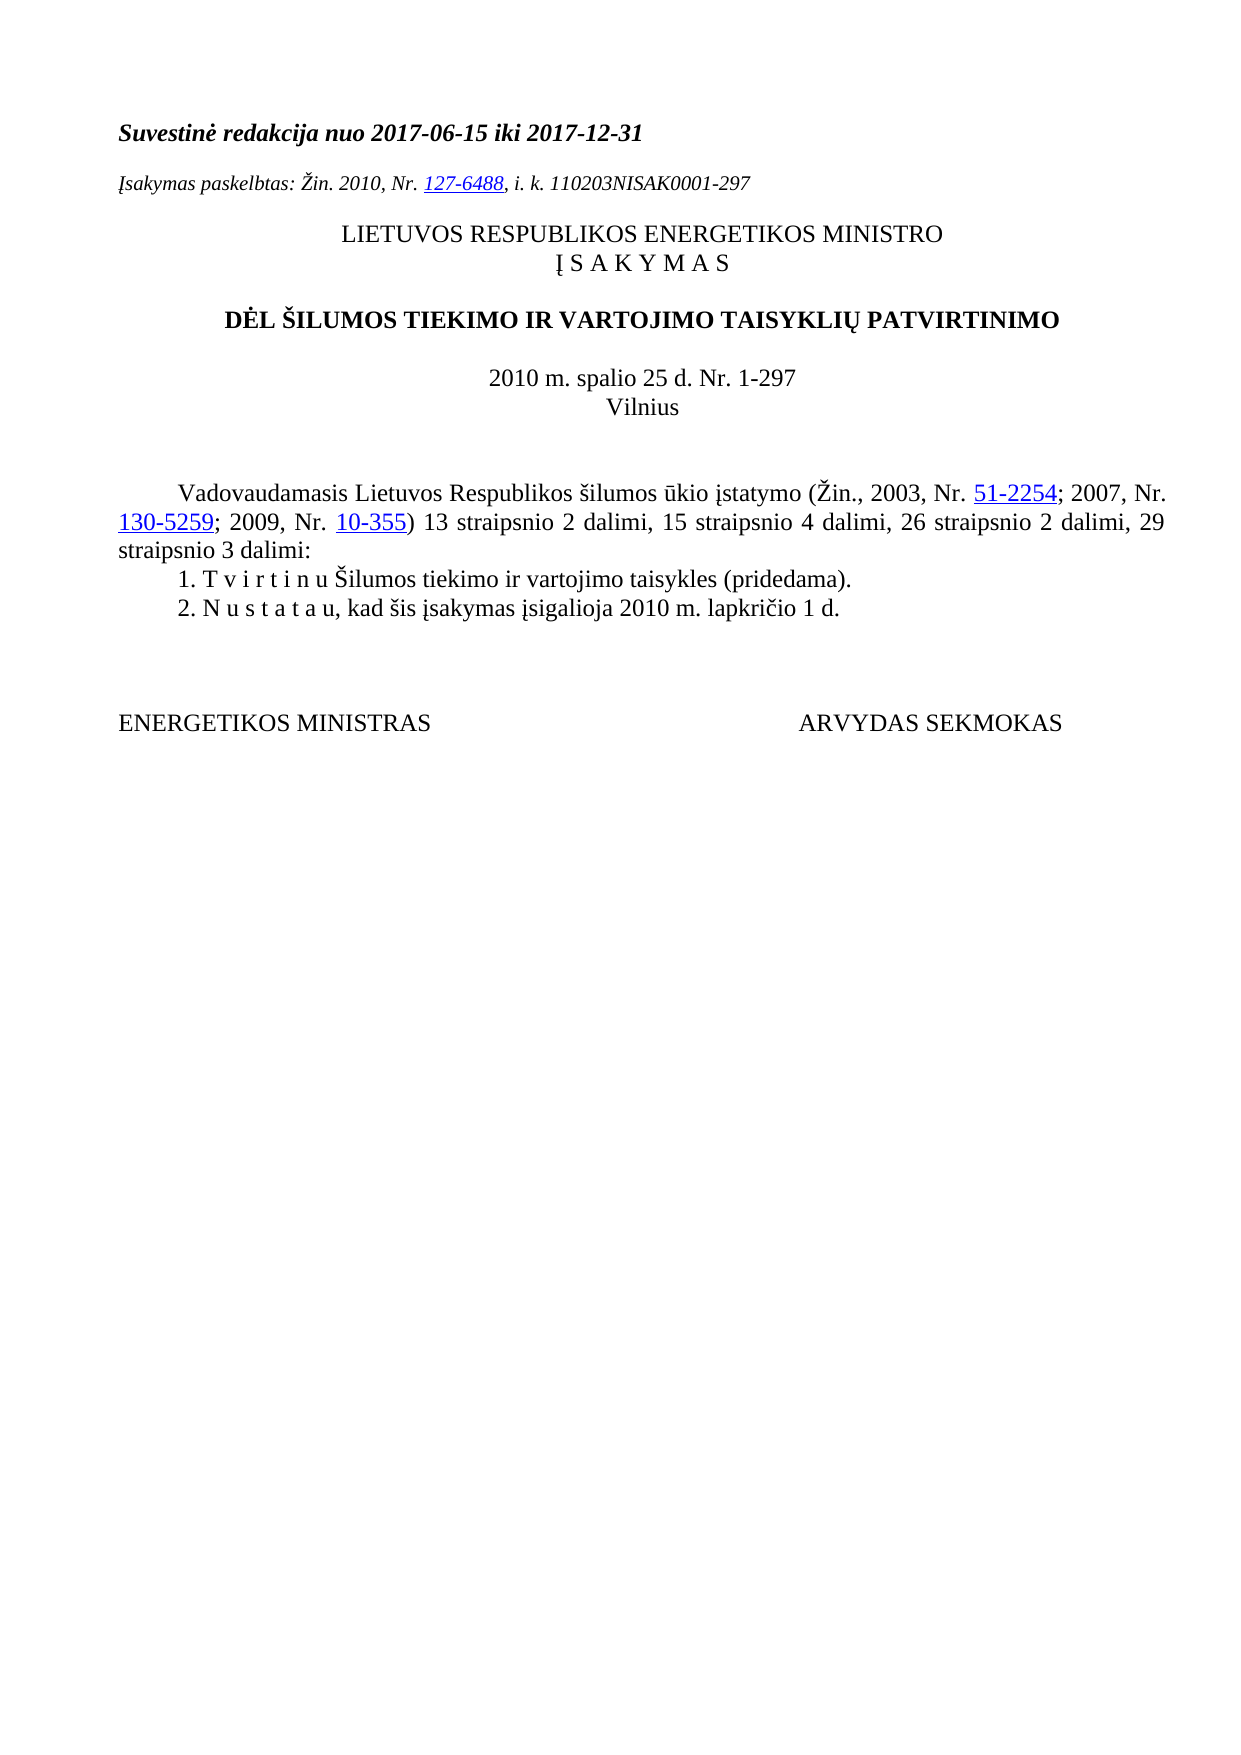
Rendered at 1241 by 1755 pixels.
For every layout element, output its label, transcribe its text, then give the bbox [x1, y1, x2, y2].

text Suvestinė redakcija nuo 2017-06-15 iki 2017-12-31 [118, 118, 1166, 147]
text Energetikos ministras Arvydas Sekmokas [118, 708, 1166, 737]
text Vilnius [118, 392, 1166, 420]
text Įsakymas paskelbtas: Žin. 2010, Nr. 127-6488, i. k. 110203NISAK0001-297 [118, 171, 1166, 195]
text 2010 m. spalio 25 d. Nr. 1-297 [118, 363, 1166, 392]
text 1. T v i r t i n u Šilumos tiekimo ir vartojimo taisykles (pridedama). [118, 564, 1166, 593]
text LIETUVOS RESPUBLIKOS ENERGETIKOS MINISTRO [118, 219, 1166, 248]
text Į S A K Y M A S [118, 248, 1166, 277]
text DĖL ŠILUMOS TIEKIMO IR VARTOJIMO TAISYKLIŲ PATVIRTINIMO [118, 305, 1166, 334]
text Vadovaudamasis Lietuvos Respublikos šilumos ūkio įstatymo (Žin., 2003, Nr. 51-2254; 2007, Nr. 130-5259; 2009, Nr. 10-355) 13 straipsnio 2 dalimi, 15 straipsnio 4 dalimi, 26 straipsnio 2 dalimi, 29 straipsnio 3 dalimi: [118, 478, 1166, 564]
text 2. N u s t a t a u, kad šis įsakymas įsigalioja 2010 m. lapkričio 1 d. [118, 593, 1166, 622]
